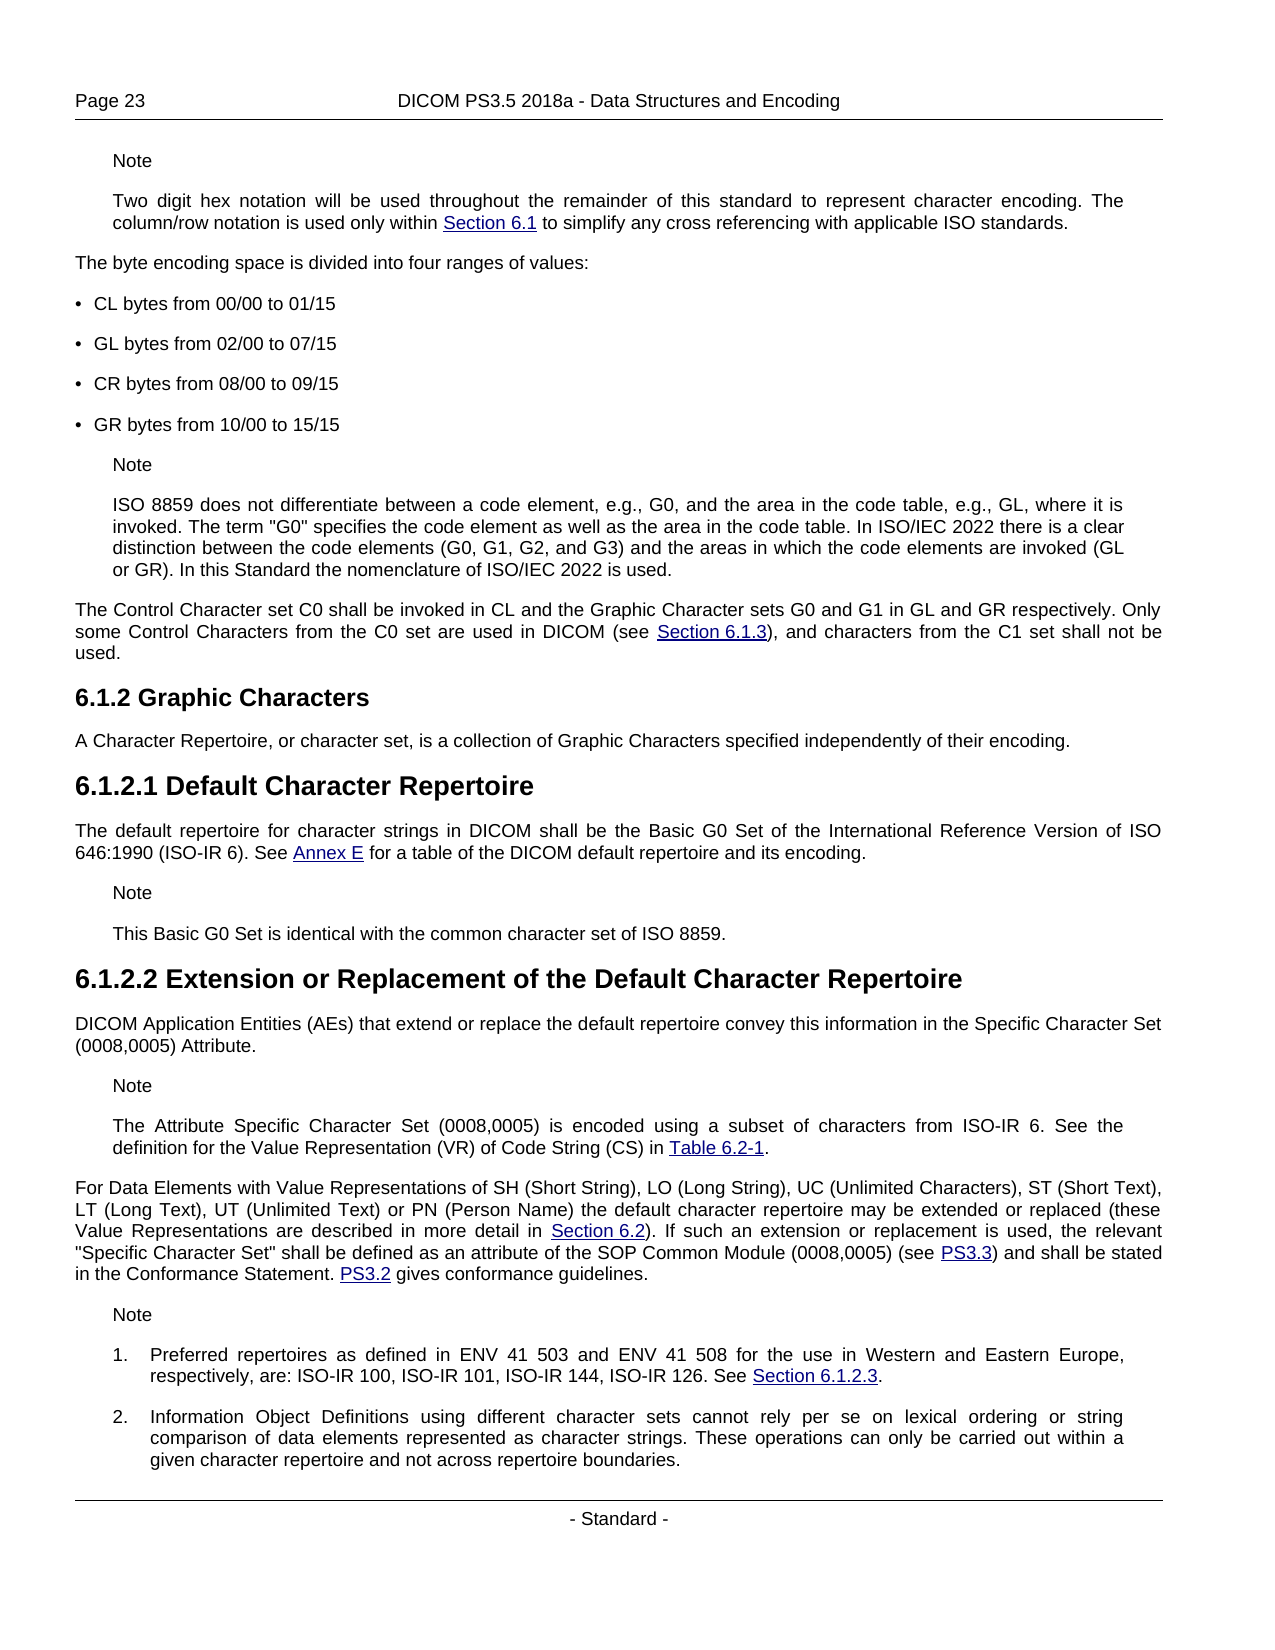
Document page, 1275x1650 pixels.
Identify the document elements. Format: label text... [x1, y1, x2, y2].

text 6.1.2.1 Default Character Repertoire [75, 770, 1162, 802]
list GL bytes from 02/00 to 07/15 [75, 333, 1162, 354]
text This Basic G0 Set is identical with the common character set of ISO 8859. [112, 922, 1125, 944]
text For Data Elements with Value Representations of SH (Short String), LO (Long String), UC (Unlimited Characters), ST (Short Text), LT (Long Text), UT (Unlimited Text) or PN (Person Name) the default character repertoire may be extended or replaced (these Value Representations are described in more detail in Section 6.2). If such an extension or replacement is used, the relevant "Specific Character Set" shall be defined as an attribute of the SOP Common Module (0008,0005) (see PS3.3) and shall be stated in the Conformance Statement. PS3.2 gives conformance guidelines. [75, 1177, 1162, 1285]
text The Control Character set C0 shall be invoked in CL and the Graphic Character sets G0 and G1 in GL and GR respectively. Only some Control Characters from the C0 set are used in DICOM (see Section 6.1.3), and characters from the C1 set shall not be used. [75, 599, 1162, 664]
list Information Object Definitions using different character sets cannot rely per se on lexical ordering or string comparison of data elements represented as character strings. These operations can only be carried out within a given character repertoire and not across repertoire boundaries. [112, 1406, 1125, 1470]
text The default repertoire for character strings in DICOM shall be the Basic G0 Set of the International Reference Version of ISO 646:1990 (ISO-IR 6). See Annex E for a table of the DICOM default repertoire and its encoding. [75, 820, 1162, 863]
list GR bytes from 10/00 to 15/15 [75, 413, 1162, 435]
text 6.1.2 Graphic Characters [75, 682, 1162, 711]
list CL bytes from 00/00 to 01/15 [75, 292, 1162, 314]
text DICOM Application Entities (AEs) that extend or replace the default repertoire convey this information in the Specific Character Set (0008,0005) Attribute. [75, 1013, 1162, 1056]
text A Character Repertoire, or character set, is a collection of Graphic Characters specified independently of their encoding. [75, 730, 1162, 752]
text 6.1.2.2 Extension or Replacement of the Default Character Repertoire [75, 963, 1162, 994]
text Note [112, 1075, 1125, 1096]
text Note [112, 882, 1125, 904]
text The Attribute Specific Character Set (0008,0005) is encoded using a subset of characters from ISO-IR 6. See the definition for the Value Representation (VR) of Code String (CS) in Table 6.2-1. [112, 1115, 1125, 1158]
text Two digit hex notation will be used throughout the remainder of this standard to represent character encoding. The column/row notation is used only within Section 6.1 to simplify any cross referencing with applicable ISO standards. [112, 190, 1125, 233]
text ISO 8859 does not differentiate between a code element, e.g., G0, and the area in the code table, e.g., GL, where it is invoked. The term "G0" specifies the code element as well as the area in the code table. In ISO/IEC 2022 there is a clear distinction between the code elements (G0, G1, G2, and G3) and the areas in which the code elements are invoked (GL or GR). In this Standard the nomenclature of ISO/IEC 2022 is used. [112, 494, 1125, 580]
text Note [112, 454, 1125, 475]
list CR bytes from 08/00 to 09/15 [75, 373, 1162, 395]
text Note [112, 1303, 1125, 1325]
text Note [112, 150, 1125, 172]
list Preferred repertoires as defined in ENV 41 503 and ENV 41 508 for the use in Western and Eastern Europe, respectively, are: ISO-IR 100, ISO-IR 101, ISO-IR 144, ISO-IR 126. See Section 6.1.2.3. [112, 1344, 1125, 1387]
text The byte encoding space is divided into four ranges of values: [75, 252, 1162, 274]
